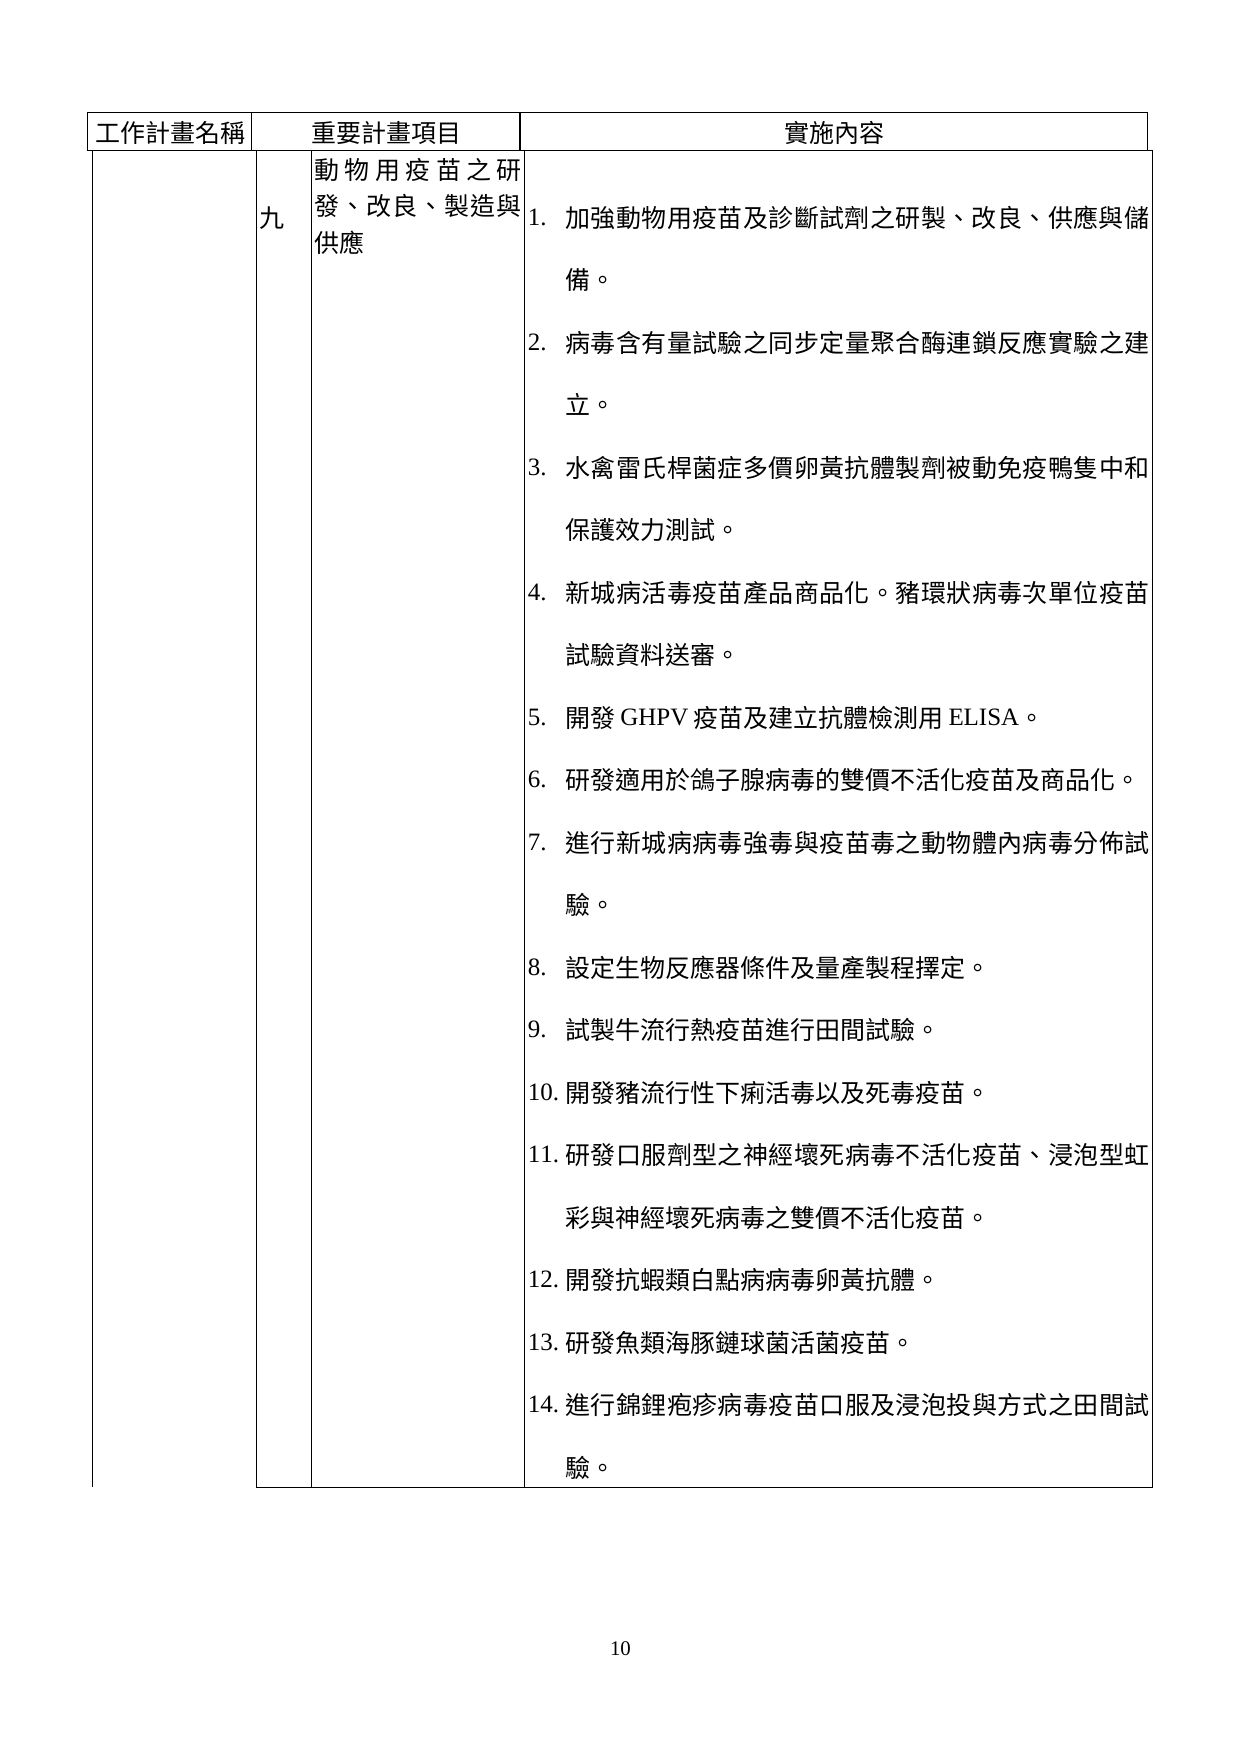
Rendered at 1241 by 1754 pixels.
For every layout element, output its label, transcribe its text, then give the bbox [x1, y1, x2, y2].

table_cell 九 [257, 151, 311, 1487]
table_cell 加強動物用疫苗及診斷試劑之研製、改良、供應與儲備。 病毒含有量試驗之同步定量聚合酶連鎖反應實驗之建立。 水禽雷氏桿菌症多價卵黃抗體製劑被動免疫鴨隻中和保護效力測試。 新城病活毒疫苗產品商品化。豬環狀病毒次單位疫苗試驗資料送審。 開發GHPV疫苗及建立抗體檢測用ELISA。 研發適用於鴿子腺病毒的雙價不活化疫苗及商品化。 進行新城病病毒強毒與疫苗毒之動物體內病毒分佈試驗。 設定生物反應器條件及量產製程擇定。 試製牛流行熱疫苗進行田間試驗。 開發豬流行性下痢活毒以及死毒疫苗。 研發口服劑型之神經壞死病毒不活化疫苗、浸泡型虹彩與神經壞死病毒之雙價不活化疫苗。 開發抗蝦類白點病病毒卵黃抗體。 研發魚類海豚鏈球菌活菌疫苗。 進行錦鋰疱疹病毒疫苗口服及浸泡投與方式之田間試驗。 [525, 151, 1152, 1487]
table_header 實施內容 [521, 113, 1147, 149]
table_cell [88, 151, 92, 1487]
table_cell [93, 151, 256, 1487]
table_header [1148, 112, 1153, 149]
table_header 工作計畫名稱 [88, 113, 251, 149]
table_cell 動物用疫苗之研發、改良、製造與供應 [312, 151, 524, 1487]
table_header 重要計畫項目 [252, 113, 519, 149]
